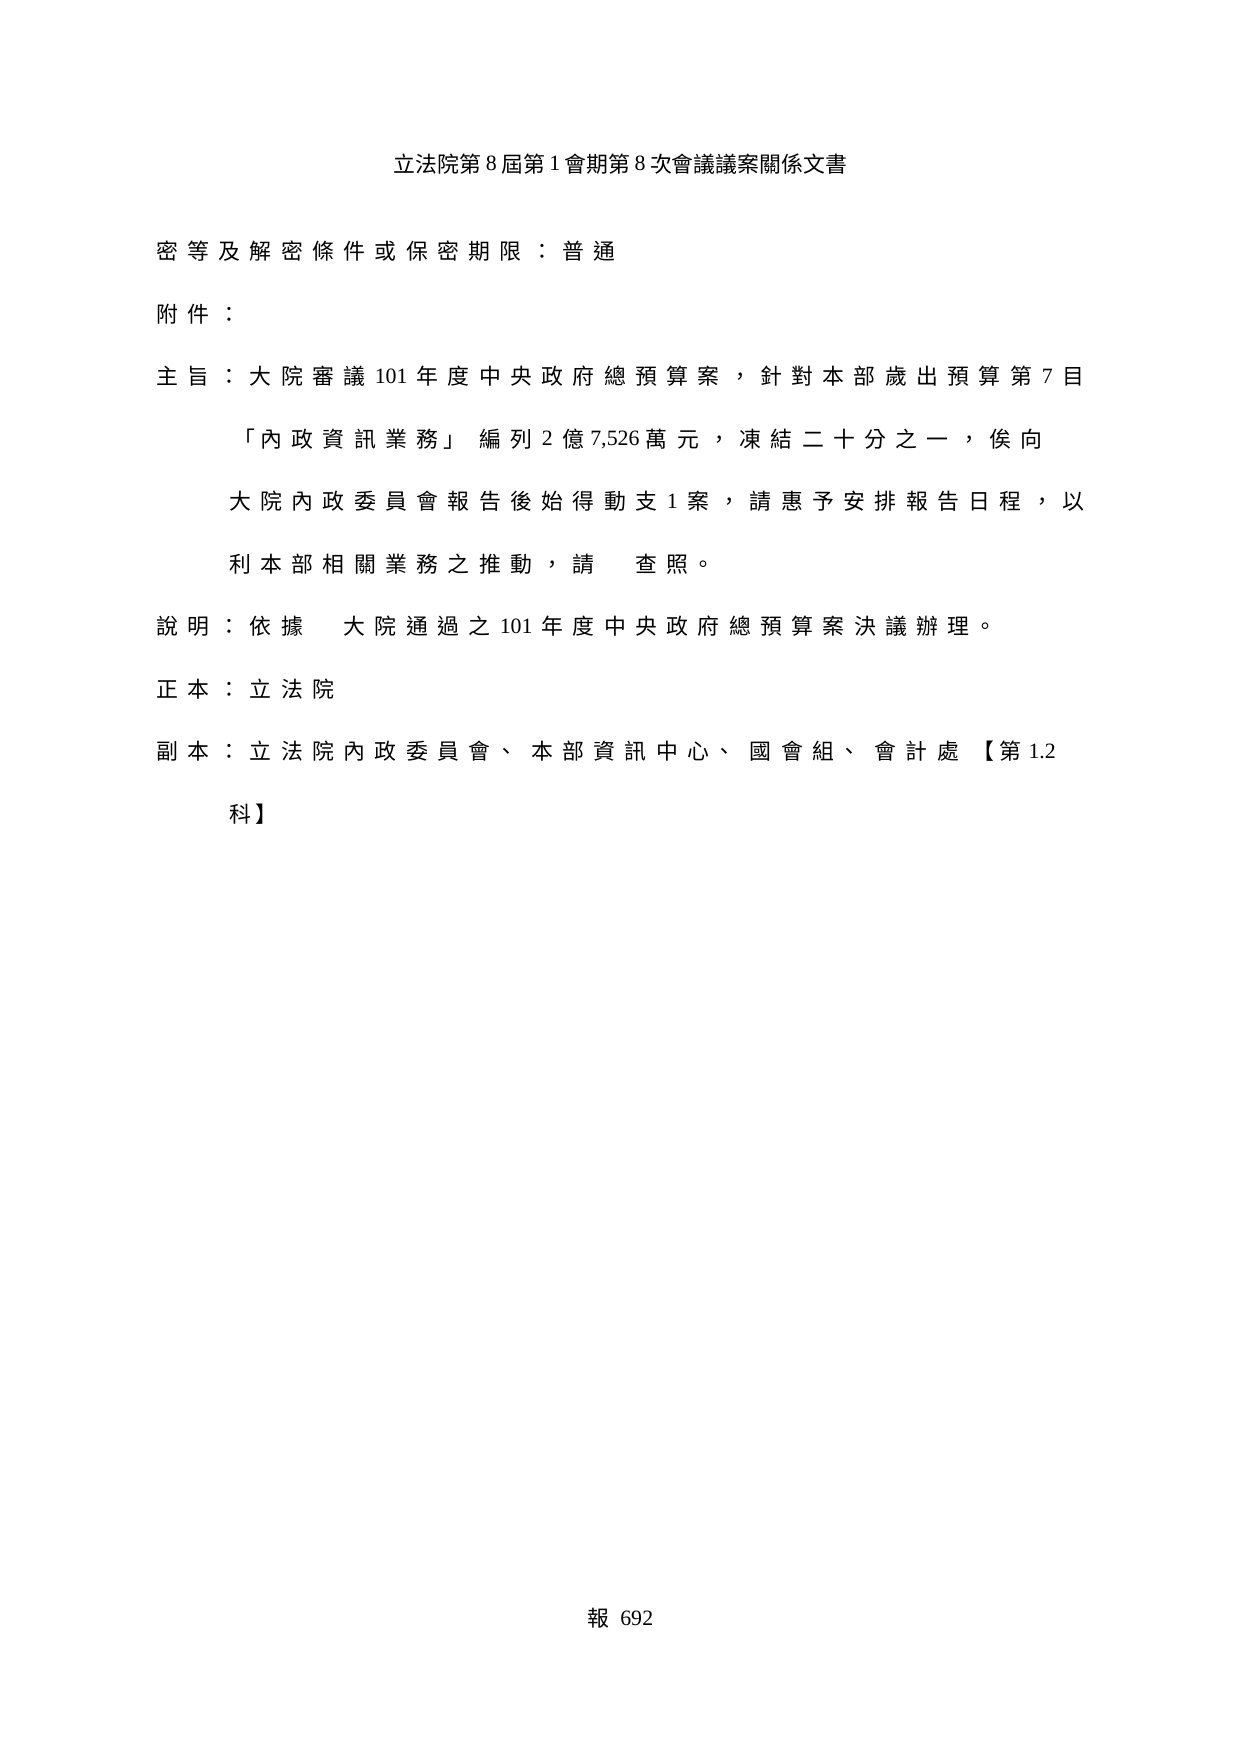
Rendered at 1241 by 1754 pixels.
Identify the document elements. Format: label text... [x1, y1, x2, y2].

text 主旨：大院審議101年度中央政府總預算案，針對本部歲出預算第7目「內政資訊業務」編列2億7,526萬元，凍結二十分之一，俟向 大院內政委員會報告後始得動支1案，請惠予安排報告日程，以利本部相關業務之推動，請 查照。 [151, 344, 1089, 594]
text 副本：立法院內政委員會、本部資訊中心、國會組、會計處【第1.2科】 [151, 719, 1089, 844]
text 附件： [151, 281, 1089, 344]
text 正本：立法院 [151, 656, 1089, 719]
text 密等及解密條件或保密期限：普通 [151, 219, 1089, 281]
text 說明：依據 大院通過之101年度中央政府總預算案決議辦理。 [151, 594, 1089, 656]
